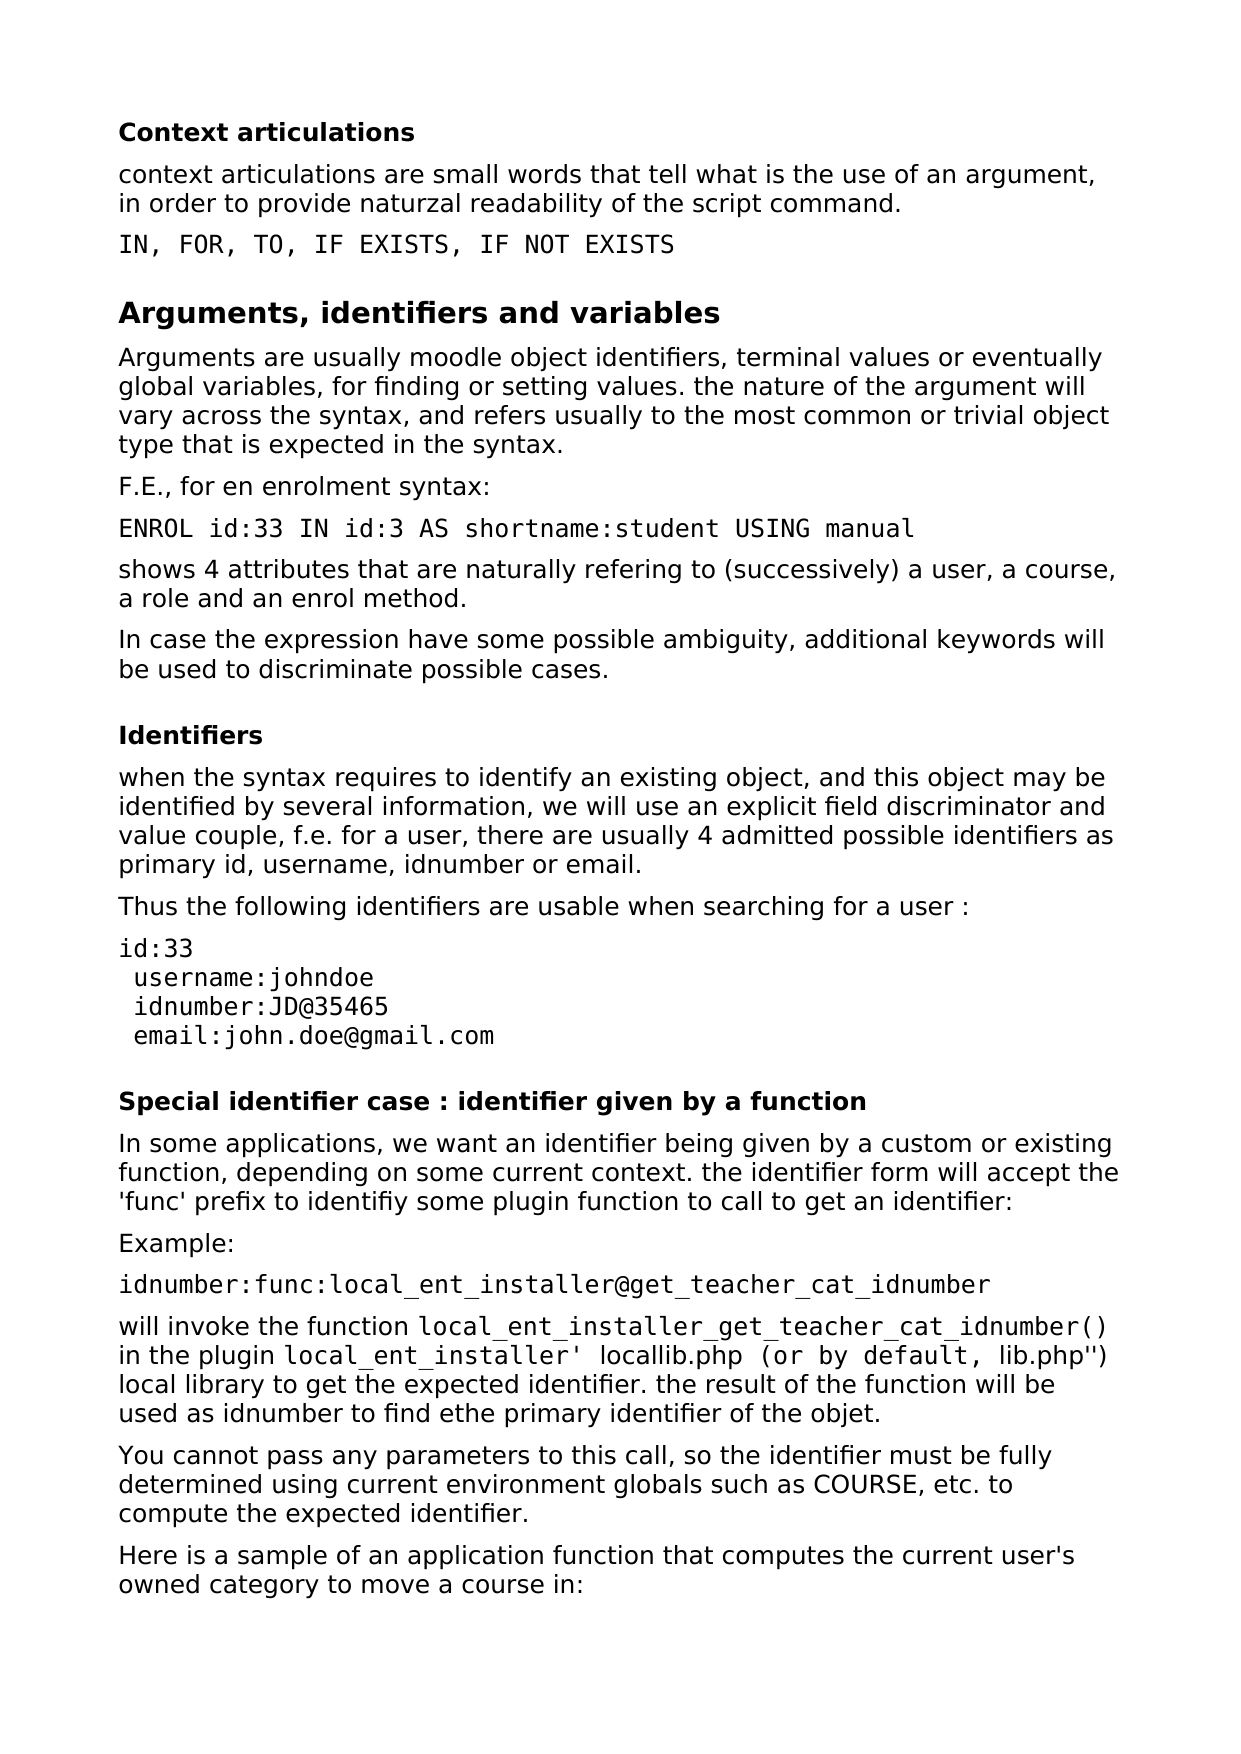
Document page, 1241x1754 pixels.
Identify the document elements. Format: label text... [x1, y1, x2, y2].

text shows 4 attributes that are naturally refering to (successively) a user, a course, a role and an enrol method. [118, 555, 1122, 613]
text Thus the following identifiers are usable when searching for a user : [118, 892, 1122, 921]
text In case the expression have some possible ambiguity, additional keywords will be used to discriminate possible cases. [118, 626, 1122, 684]
subtitle Arguments, identifiers and variables [118, 297, 1122, 331]
text Example: [118, 1229, 1122, 1258]
text You cannot pass any parameters to this call, so the identifier must be fully determined using current environment globals such as COURSE, etc. to compute the expected identifier. [118, 1441, 1122, 1528]
text will invoke the function local_ent_installer_get_teacher_cat_idnumber() in the plugin local_ent_installer' locallib.php (or by default, lib.php'') local library to get the expected identifier. the result of the function will be used as idnumber to find ethe primary identifier of the objet. [118, 1312, 1122, 1428]
text Here is a sample of an application function that computes the current user's owned category to move a course in: [118, 1541, 1122, 1599]
subtitle Context articulations [118, 118, 1122, 147]
text idnumber:func:local_ent_installer@get_teacher_cat_idnumber [118, 1271, 1122, 1300]
text F.E., for en enrolment syntax: [118, 472, 1122, 501]
subtitle Identifiers [118, 721, 1122, 751]
subtitle Special identifier case : identifier given by a function [118, 1087, 1122, 1117]
text Arguments are usually moodle object identifiers, terminal values or eventually global variables, for finding or setting values. the nature of the argument will vary across the syntax, and refers usually to the most common or trivial object type that is expected in the syntax. [118, 343, 1122, 460]
text ENROL id:33 IN id:3 AS shortname:student USING manual [118, 514, 1122, 543]
text when the syntax requires to identify an existing object, and this object may be identified by several information, we will use an explicit field discriminator and value couple, f.e. for a user, there are usually 4 admitted possible identifiers as primary id, username, idnumber or email. [118, 763, 1122, 880]
text In some applications, we want an identifier being given by a custom or existing function, depending on some current context. the identifier form will accept the 'func' prefix to identifiy some plugin function to call to get an identifier: [118, 1129, 1122, 1217]
text context articulations are small words that tell what is the use of an argument, in order to provide naturzal readability of the script command. [118, 160, 1122, 218]
text id:33 username:johndoe idnumber:JD@35465 email:john.doe@gmail.com [118, 934, 1122, 1051]
text IN, FOR, TO, IF EXISTS, IF NOT EXISTS [118, 231, 1122, 260]
